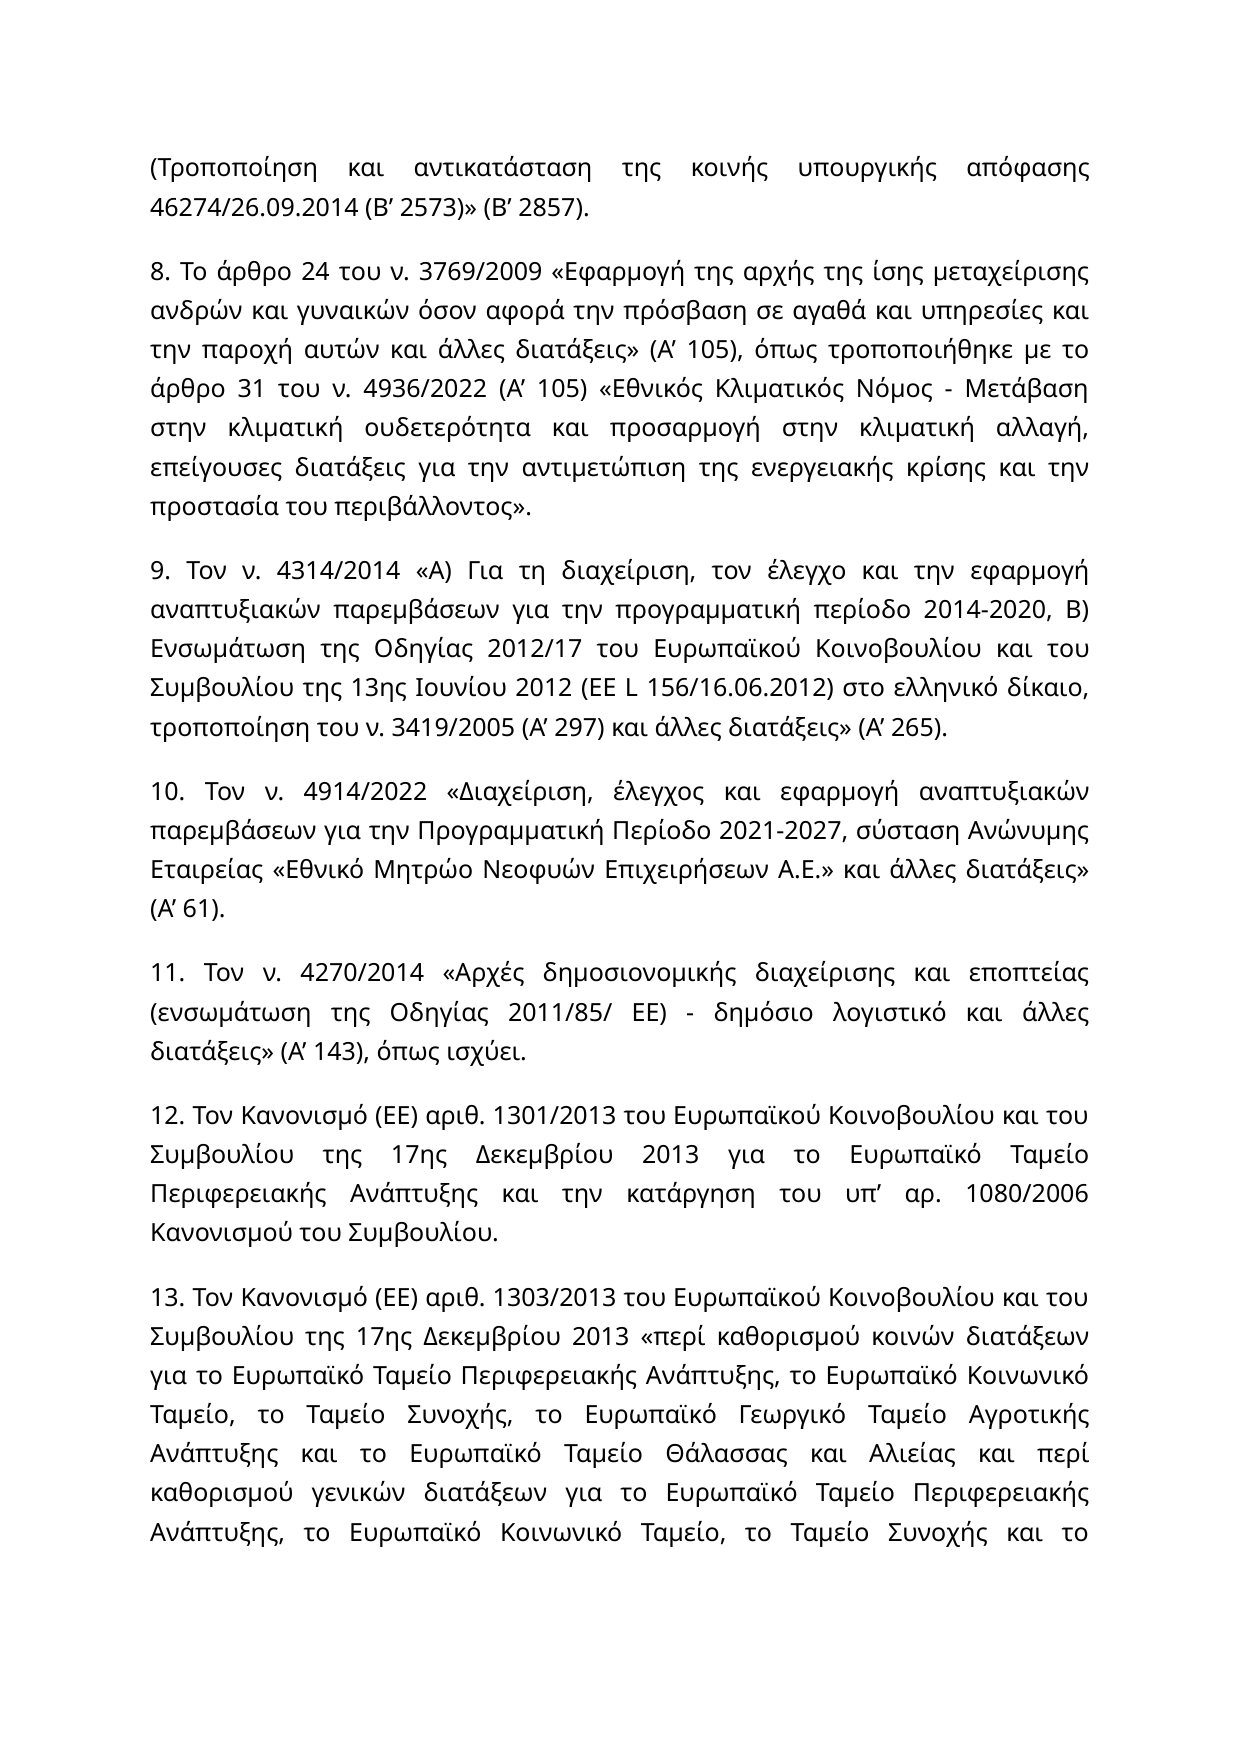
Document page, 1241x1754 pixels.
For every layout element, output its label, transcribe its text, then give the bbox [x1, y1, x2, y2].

text 11. Τον ν. 4270/2014 «Αρχές δημοσιονομικής διαχείρισης και εποπτείας (ενσωμάτωση της Οδηγίας 2011/85/ ΕΕ) - δημόσιο λογιστικό και άλλες διατάξεις» (Α’ 143), όπως ισχύει. [150, 955, 1090, 1067]
text 9. Τον ν. 4314/2014 «Α) Για τη διαχείριση, τον έλεγχο και την εφαρμογή αναπτυξιακών παρεμβάσεων για την προγραμματική περίοδο 2014-2020, Β) Ενσωμάτωση της Οδηγίας 2012/17 του Ευρωπαϊκού Κοινοβουλίου και του Συμβουλίου της 13ης Ιουνίου 2012 (ΕΕ L 156/16.06.2012) στο ελληνικό δίκαιο, τροποποίηση του ν. 3419/2005 (Α’ 297) και άλλες διατάξεις» (Α’ 265). [150, 552, 1090, 743]
text 13. Τον Κανονισμό (ΕΕ) αριθ. 1303/2013 του Ευρωπαϊκού Κοινοβουλίου και του Συμβουλίου της 17ης Δεκεμβρίου 2013 «περί καθορισμού κοινών διατάξεων για το Ευρωπαϊκό Ταμείο Περιφερειακής Ανάπτυξης, το Ευρωπαϊκό Κοινωνικό Ταμείο, το Ταμείο Συνοχής, το Ευρωπαϊκό Γεωργικό Ταμείο Αγροτικής Ανάπτυξης και το Ευρωπαϊκό Ταμείο Θάλασσας και Αλιείας και περί καθορισμού γενικών διατάξεων για το Ευρωπαϊκό Ταμείο Περιφερειακής Ανάπτυξης, το Ευρωπαϊκό Κοινωνικό Ταμείο, το Ταμείο Συνοχής και το [150, 1279, 1090, 1548]
text 10. Τον ν. 4914/2022 «Διαχείριση, έλεγχος και εφαρμογή αναπτυξιακών παρεμβάσεων για την Προγραμματική Περίοδο 2021-2027, σύσταση Ανώνυμης Εταιρείας «Εθνικό Μητρώο Νεοφυών Επιχειρήσεων Α.Ε.» και άλλες διατάξεις» (Α’ 61). [150, 773, 1090, 925]
text 8. Το άρθρο 24 του ν. 3769/2009 «Εφαρμογή της αρχής της ίσης μεταχείρισης ανδρών και γυναικών όσον αφορά την πρόσβαση σε αγαθά και υπηρεσίες και την παροχή αυτών και άλλες διατάξεις» (Α’ 105), όπως τροποποιήθηκε με το άρθρο 31 του ν. 4936/2022 (Α’ 105) «Εθνικός Κλιματικός Νόμος - Μετάβαση στην κλιματική ουδετερότητα και προσαρμογή στην κλιματική αλλαγή, επείγουσες διατάξεις για την αντιμετώπιση της ενεργειακής κρίσης και την προστασία του περιβάλλοντος». [150, 253, 1090, 522]
text (Τροποποίηση και αντικατάσταση της κοινής υπουργικής απόφασης 46274/26.09.2014 (Β’ 2573)» (Β’ 2857). [150, 150, 1090, 223]
text 12. Τον Κανονισμό (ΕΕ) αριθ. 1301/2013 του Ευρωπαϊκού Κοινοβουλίου και του Συμβουλίου της 17ης Δεκεμβρίου 2013 για το Ευρωπαϊκό Ταμείο Περιφερειακής Ανάπτυξης και την κατάργηση του υπ’ αρ. 1080/2006 Κανονισμού του Συμβουλίου. [150, 1097, 1090, 1249]
